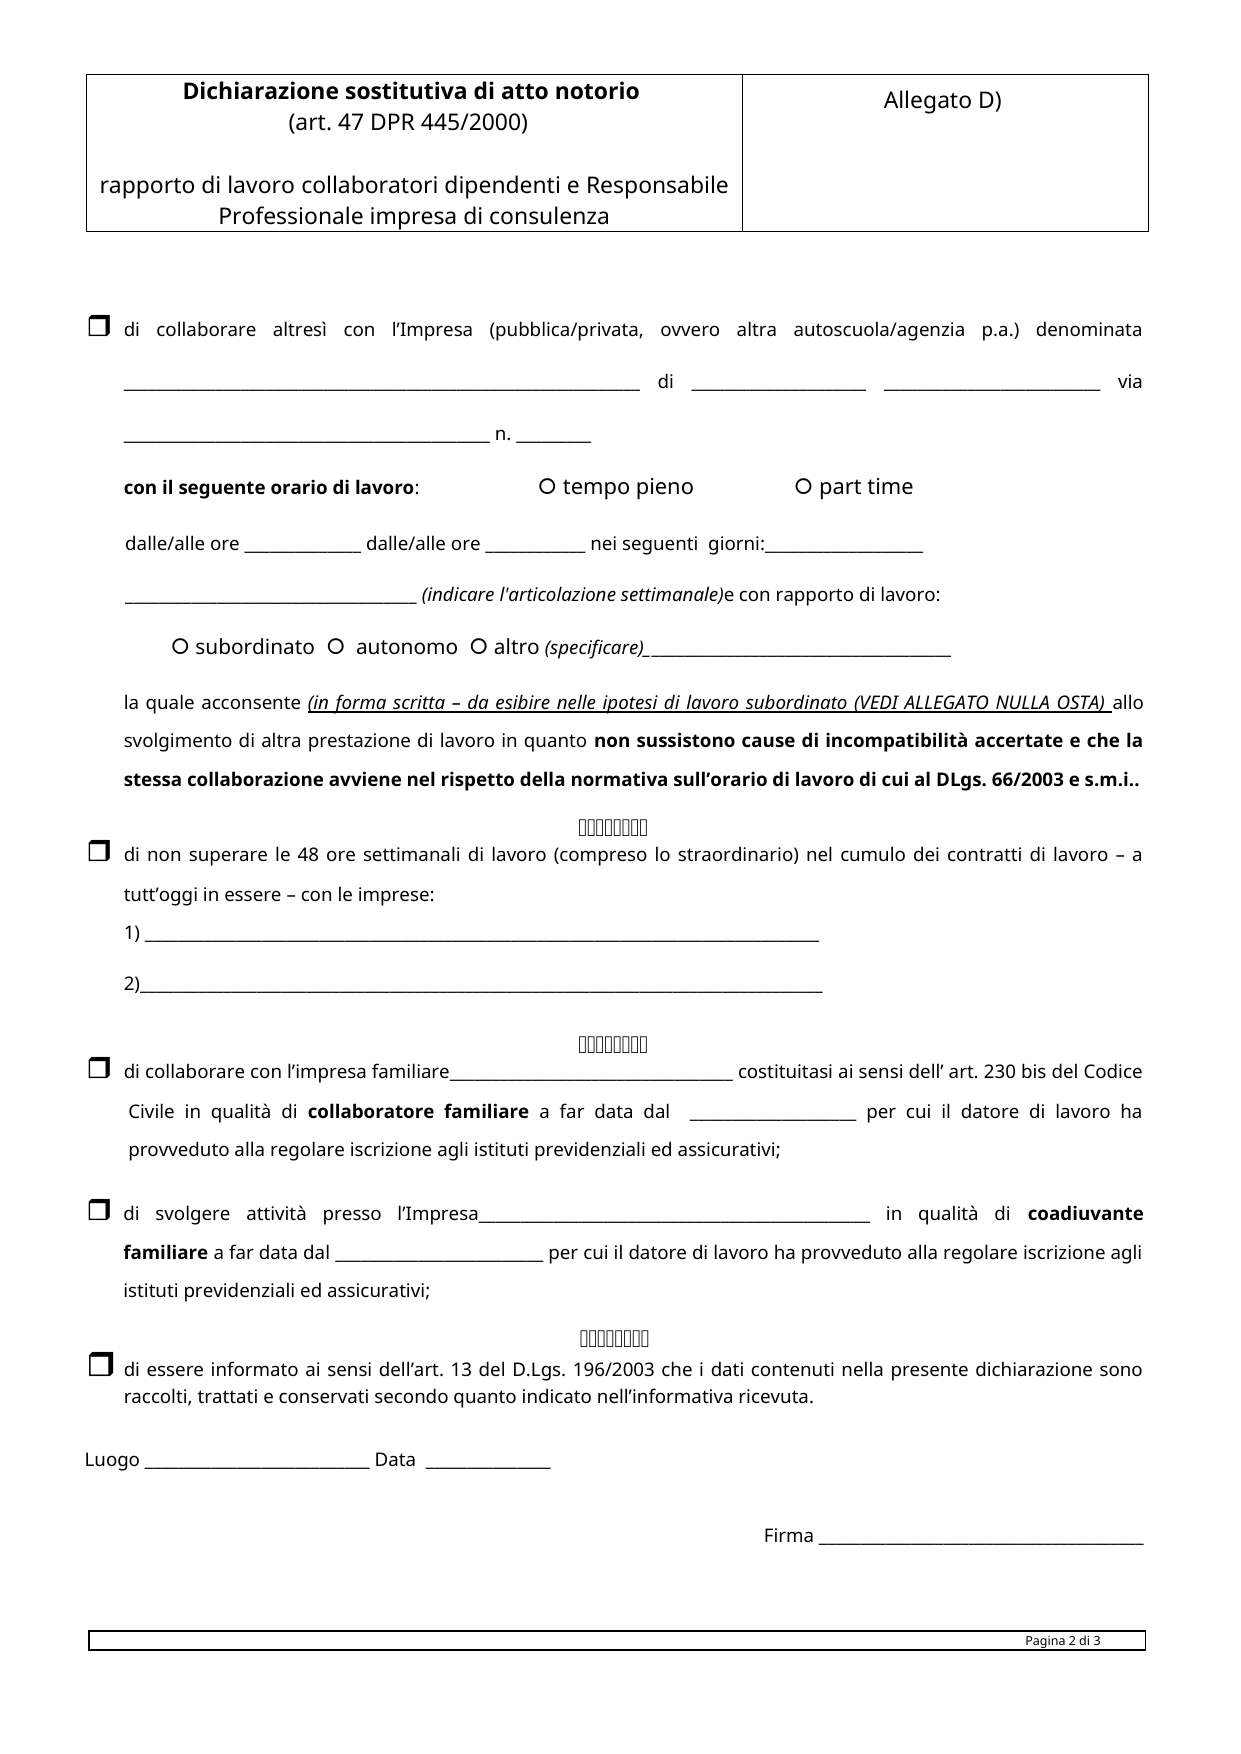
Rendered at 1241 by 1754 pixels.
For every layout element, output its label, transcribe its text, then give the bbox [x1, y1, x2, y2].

text  [86, 804, 1141, 842]
text  subordinato autonomo  altro (specificare)_____________________________________ [125, 632, 1144, 661]
list di collaborare altresì con l’Impresa (pubblica/privata, ovvero altra autoscuola/agenzia p.a.) denominata ______________________________________________________________ di _____________________ __________________________ via ____________________________________________ n. _________ [86, 317, 1144, 445]
text Firma _______________________________________ [116, 1522, 1144, 1548]
list con il seguente orario di lavoro:  tempo pieno  part time [86, 471, 1144, 501]
text  [86, 1316, 1144, 1353]
list di svolgere attività presso l’Impresa_______________________________________________ in qualità di coadiuvante familiare a far data dal _________________________ per cui il datore di lavoro ha provveduto alla regolare iscrizione agli istituti previdenziali ed assicurativi; [86, 1200, 1144, 1303]
text Luogo ___________________________ Data _______________ [84, 1446, 1144, 1471]
text la quale acconsente (in forma scritta – da esibire nelle ipotesi di lavoro subordinato (VEDI ALLEGATO NULLA OSTA) allo svolgimento di altra prestazione di lavoro in quanto non sussistono cause di incompatibilità accertate e che la stessa collaborazione avviene nel rispetto della normativa sull’orario di lavoro di cui al DLgs. 66/2003 e s.m.i.. [123, 689, 1144, 791]
text  [86, 1021, 1141, 1059]
text dalle/alle ore ______________ dalle/alle ore ____________ nei seguenti giorni:___________________ ___________________________________ (indicare l'articolazione settimanale)e con rapporto di lavoro: [125, 530, 1144, 607]
list di non superare le 48 ore settimanali di lavoro (compreso lo straordinario) nel cumulo dei contratti di lavoro – a tutt’oggi in essere – con le imprese: [86, 842, 1144, 906]
text 2)__________________________________________________________________________________ [86, 970, 1144, 996]
subtitle 1) _________________________________________________________________________________ [86, 919, 1144, 944]
list di essere informato ai sensi dell’art. 13 del D.Lgs. 196/2003 che i dati contenuti nella presente dichiarazione sono raccolti, trattati e conservati secondo quanto indicato nell’informativa ricevuta. [86, 1353, 1144, 1409]
list di collaborare con l’impresa familiare__________________________________ costituitasi ai sensi dell’ art. 230 bis del Codice Civile in qualità di collaboratore familiare a far data dal ____________________ per cui il datore di lavoro ha provveduto alla regolare iscrizione agli istituti previdenziali ed assicurativi; [86, 1059, 1144, 1162]
